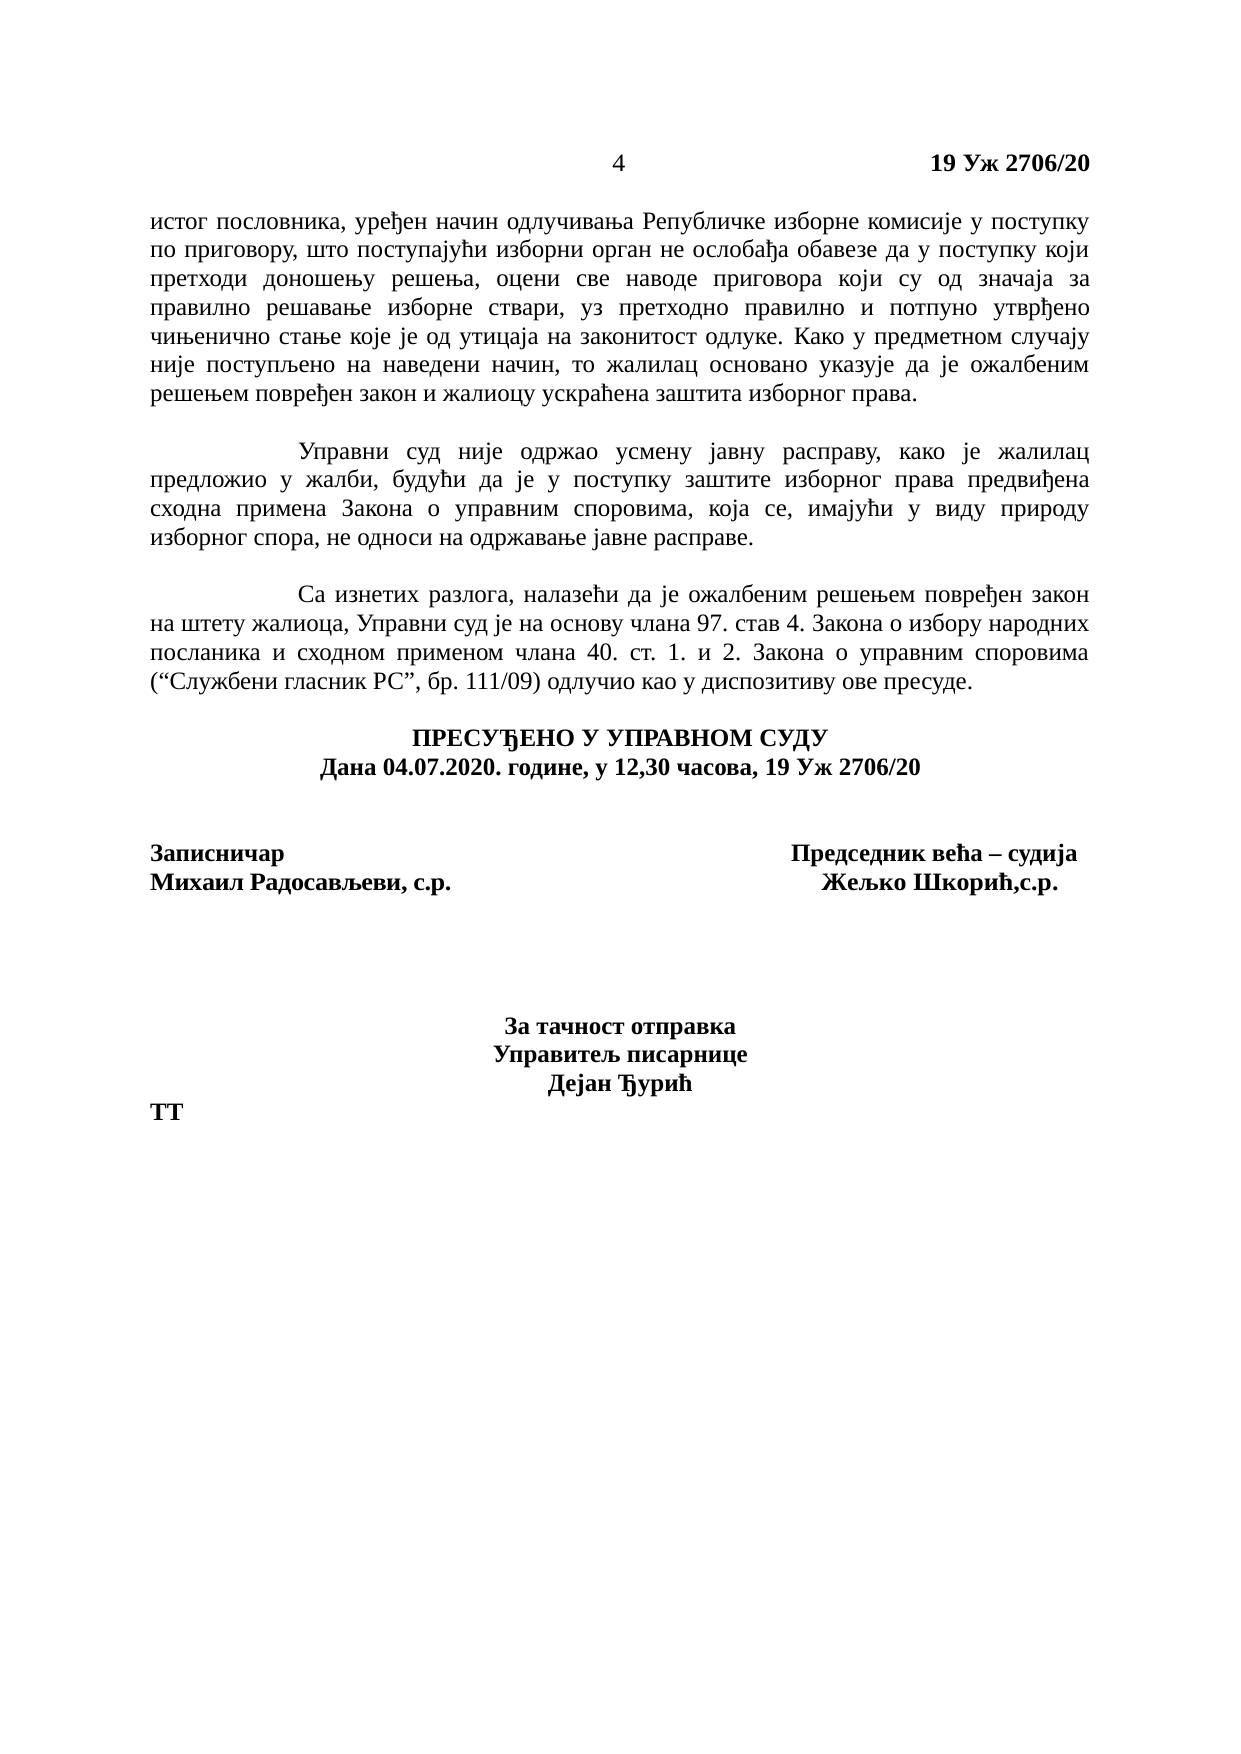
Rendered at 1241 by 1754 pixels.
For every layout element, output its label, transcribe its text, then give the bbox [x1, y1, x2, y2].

text Михаил Радосављеви, с.р. Жељко Шкорић,с.р. [150, 867, 1090, 896]
text Дана 04.07.2020. године, у 12,30 часова, 19 Уж 2706/20 [150, 752, 1090, 781]
text За тачност отправка [150, 1011, 1090, 1039]
text Управитељ писарнице [150, 1039, 1090, 1068]
text Дејан Ђурић [150, 1068, 1090, 1097]
text Са изнетих разлога, налазећи да је ожалбеним решењем повређен закон на штету жалиоца, Управни суд је на основу члана 97. став 4. Закона о избору народних посланика и сходном применом члана 40. ст. 1. и 2. Закона о управним споровима (“Службени гласник РС”, бр. 111/09) одлучио као у диспозитиву ове пресуде. [150, 579, 1090, 694]
text ПРЕСУЂЕНО У УПРАВНОМ СУДУ [150, 723, 1090, 752]
text Записничар Председник већа – судија [150, 838, 1090, 867]
text Управни суд није одржао усмену јавну расправу, како је жалилац предложио у жалби, будући да је у поступку заштите изборног права предвиђена сходна примена Закона о управним споровима, која се, имајући у виду природу изборног спора, не односи на одржавање јавне расправе. [150, 436, 1090, 551]
text ТТ [150, 1097, 1090, 1126]
text истог пословника, уређен начин одлучивања Републичке изборне комисије у поступку по приговору, што поступајући изборни орган не ослобађа обавезе да у поступку који претходи доношењу решења, оцени све наводе приговора који су од значаја за правилно решавање изборне ствари, уз претходно правилно и потпуно утврђено чињенично стање које је од утицаја на законитост одлуке. Како у предметном случају није поступљено на наведени начин, то жалилац основано указује да је ожалбеним решењем повређен закон и жалиоцу ускраћена заштита изборног права. [150, 206, 1090, 407]
